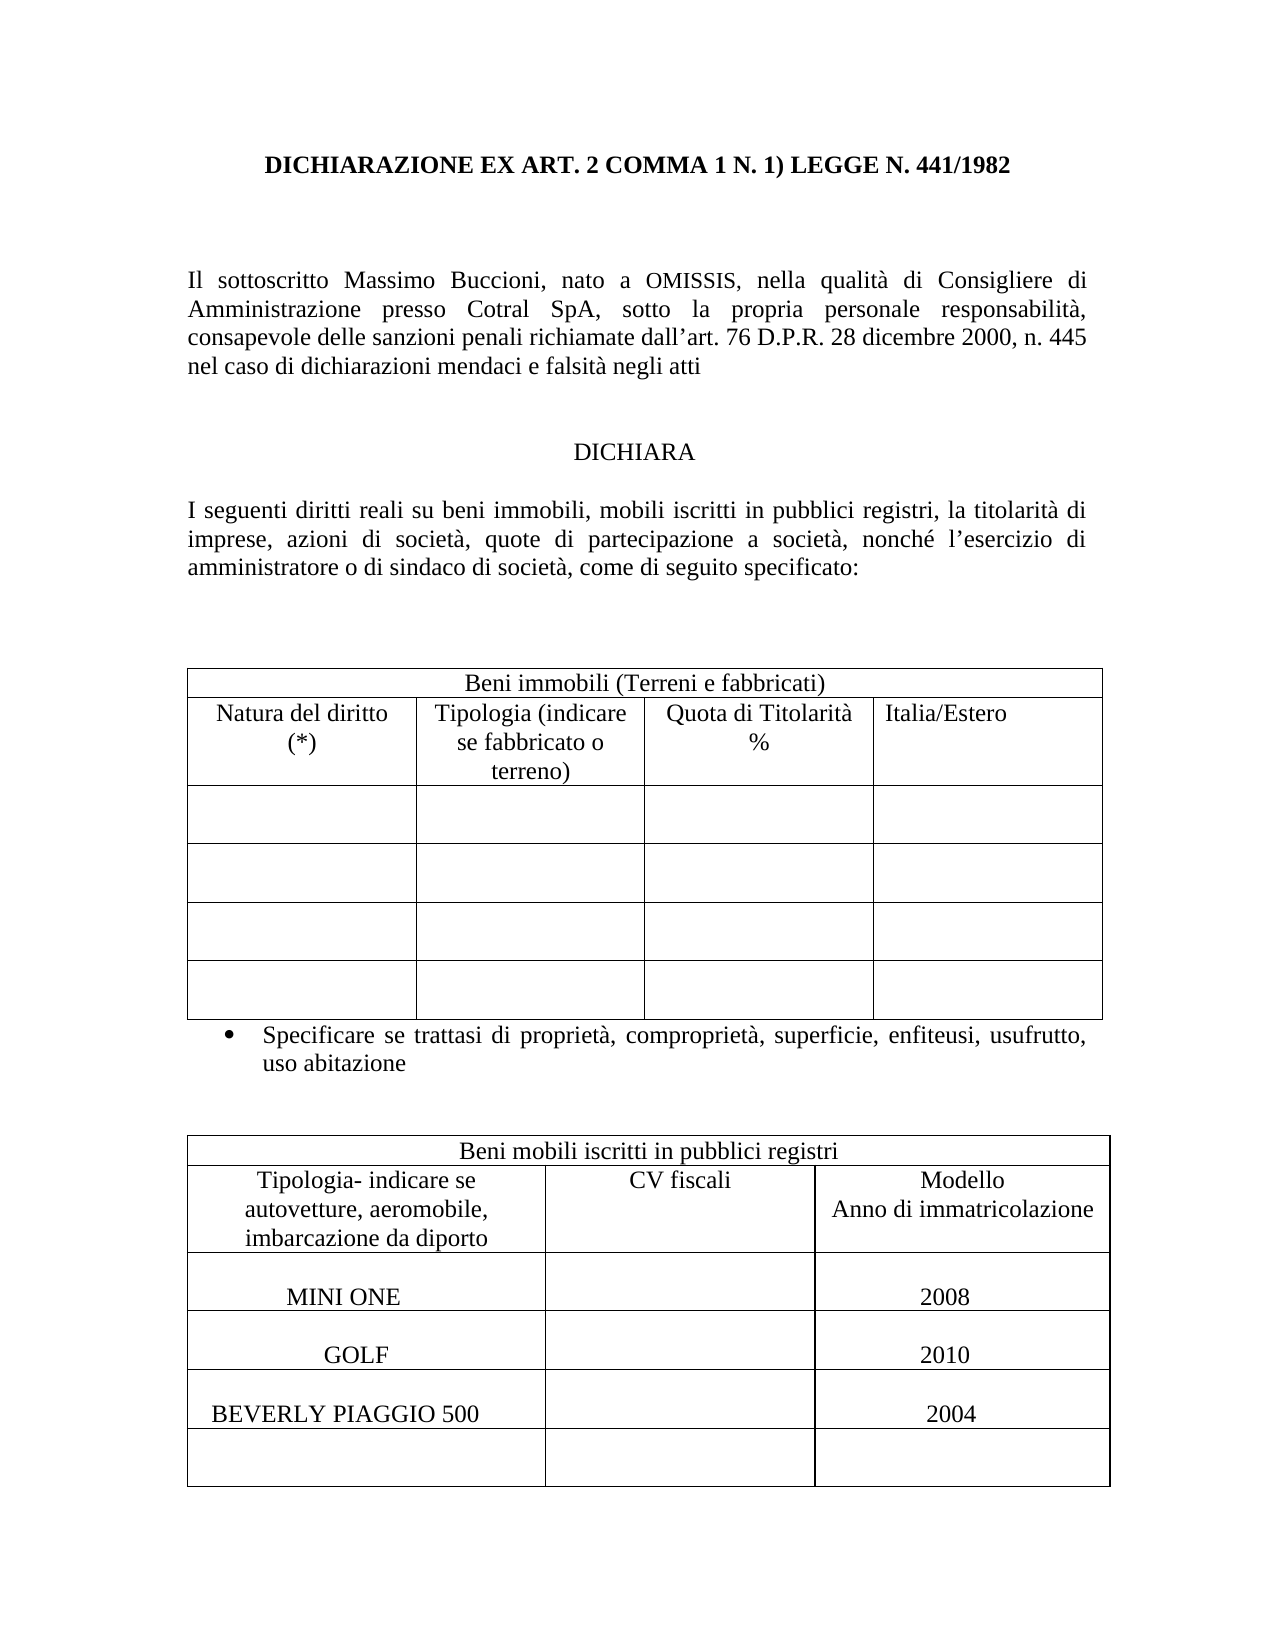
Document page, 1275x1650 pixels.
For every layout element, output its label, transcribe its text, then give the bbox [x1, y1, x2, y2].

table_cell Modello Anno di immatricolazione [816, 1166, 1109, 1252]
table_cell Quota di Titolarità % [645, 698, 873, 784]
table_cell [645, 903, 873, 960]
table_cell Natura del diritto (*) [188, 698, 416, 784]
table_cell [188, 786, 416, 843]
table_cell [546, 1253, 814, 1310]
table_cell Italia/Estero [874, 698, 1102, 784]
table_cell [874, 786, 1102, 843]
table_cell BEVERLY PIAGGIO 500 [188, 1370, 545, 1427]
table_cell [546, 1370, 814, 1427]
table_cell GOLF [188, 1311, 545, 1369]
table_cell [546, 1429, 814, 1486]
table_cell [188, 844, 416, 902]
table_cell [188, 1429, 545, 1486]
table_header Beni mobili iscritti in pubblici registri [188, 1136, 1109, 1164]
table_cell Tipologia- indicare se autovetture, aeromobile, imbarcazione da diporto [188, 1166, 545, 1252]
text Il sottoscritto Massimo Buccioni, nato a OMISSIS, nella qualità di Consigliere di Amministrazione presso Cotral SpA, sotto la propria personale responsabilità, consapevole delle sanzioni penali richiamate dall’art. 76 D.P.R. 28 dicembre 2000, n. 445 nel caso di dichiarazioni mendaci e falsità negli atti [187, 265, 1087, 380]
table_cell 2008 [816, 1253, 1109, 1310]
table_cell CV fiscali [546, 1166, 814, 1252]
table_cell [417, 786, 644, 843]
table_cell [645, 961, 873, 1019]
table_cell [417, 903, 644, 960]
table_cell [645, 844, 873, 902]
text DICHIARAZIONE EX ART. 2 COMMA 1 N. 1) LEGGE N. 441/1982 [187, 150, 1087, 179]
table_header Beni immobili (Terreni e fabbricati) [188, 669, 1102, 697]
table_cell [874, 844, 1102, 902]
table_cell 2004 [816, 1370, 1109, 1427]
text I seguenti diritti reali su beni immobili, mobili iscritti in pubblici registri, la titolarità di imprese, azioni di società, quote di partecipazione a società, nonché l’esercizio di amministratore o di sindaco di società, come di seguito specificato: [187, 495, 1087, 581]
table_cell [188, 961, 416, 1019]
text DICHIARA [187, 437, 1087, 466]
table_cell [874, 961, 1102, 1019]
table_cell 2010 [816, 1311, 1109, 1369]
table_cell [188, 903, 416, 960]
table_cell [546, 1311, 814, 1369]
table_cell [417, 844, 644, 902]
table_cell [874, 903, 1102, 960]
table_cell [816, 1429, 1109, 1486]
list Specificare se trattasi di proprietà, comproprietà, superficie, enfiteusi, usufrutto, uso abitazione [225, 1020, 1087, 1077]
table_cell Tipologia (indicare se fabbricato o terreno) [417, 698, 644, 784]
table_cell MINI ONE [188, 1253, 545, 1310]
table_cell [417, 961, 644, 1019]
table_cell [645, 786, 873, 843]
